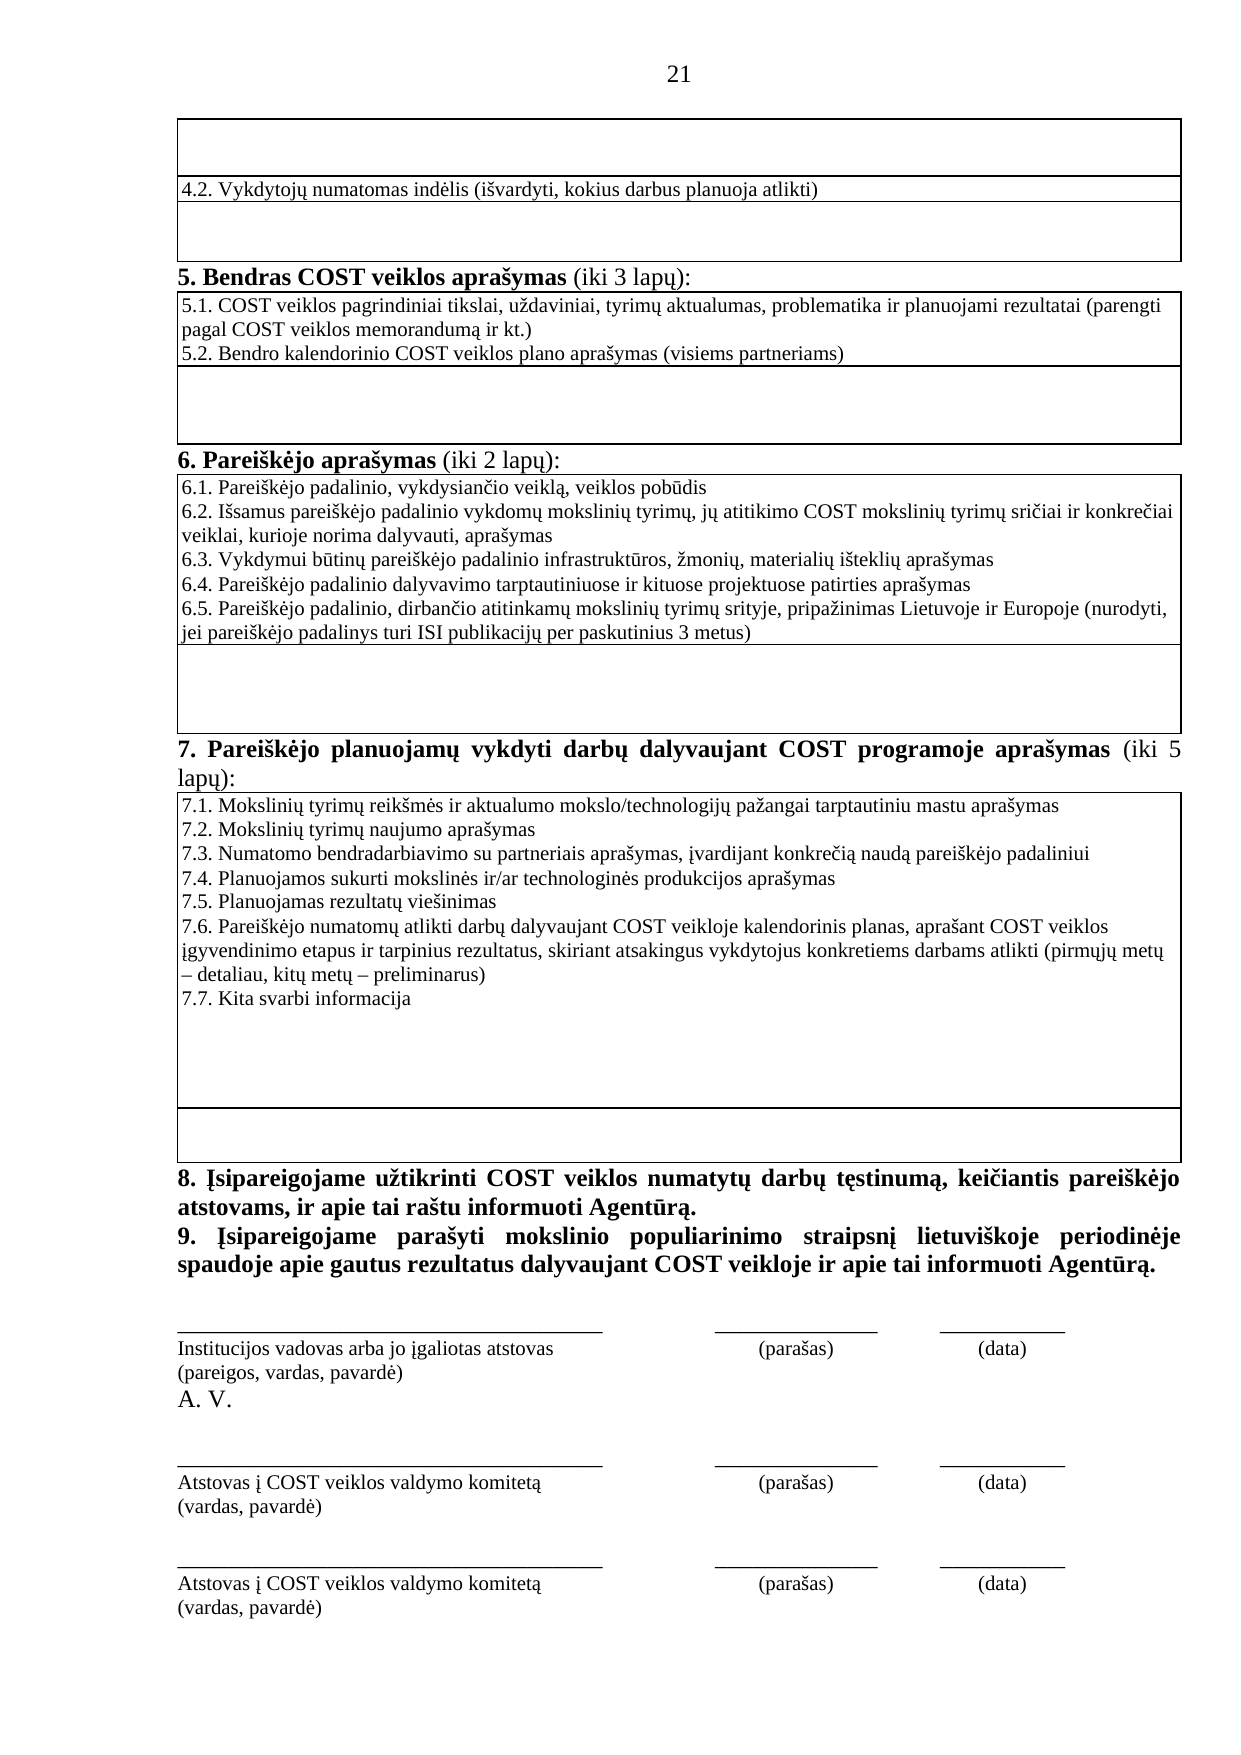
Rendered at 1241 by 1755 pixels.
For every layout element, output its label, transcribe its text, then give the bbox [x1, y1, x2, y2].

text __________________________________ _____________ __________ [177, 1441, 1181, 1470]
text Atstovas į COST veiklos valdymo komitetą (parašas) (data) [177, 1470, 1181, 1494]
text (vardas, pavardė) [177, 1494, 1181, 1518]
text (pareigos, vardas, pavardė) [177, 1360, 1181, 1384]
text Institucijos vadovas arba jo įgaliotas atstovas (parašas) (data) [177, 1336, 1181, 1360]
table_cell [178, 120, 1180, 175]
text 9. Įsipareigojame parašyti mokslinio populiarinimo straipsnį lietuviškoje periodinėje spaudoje apie gautus rezultatus dalyvaujant COST veikloje ir apie tai informuoti Agentūrą. [177, 1221, 1181, 1278]
table_cell [178, 202, 1180, 261]
text A. V. [177, 1384, 1181, 1413]
text 7. Pareiškėjo planuojamų vykdyti darbų dalyvaujant COST programoje aprašymas (iki 5 lapų): [177, 734, 1181, 792]
text __________________________________ _____________ __________ [177, 1307, 1181, 1336]
text __________________________________ _____________ __________ [177, 1542, 1181, 1571]
table_header 7.1. Mokslinių tyrimų reikšmės ir aktualumo mokslo/technologijų pažangai tarptautiniu mastu aprašymas 7.2. Mokslinių tyrimų naujumo aprašymas 7.3. Numatomo bendradarbiavimo su partneriais aprašymas, įvardijant konkrečią naudą pareiškėjo padaliniui 7.4. Planuojamos sukurti mokslinės ir/ar technologinės produkcijos aprašymas 7.5. Planuojamas rezultatų viešinimas 7.6. Pareiškėjo numatomų atlikti darbų dalyvaujant COST veikloje kalendorinis planas, aprašant COST veiklos įgyvendinimo etapus ir tarpinius rezultatus, skiriant atsakingus vykdytojus konkretiems darbams atlikti (pirmųjų metų – detaliau, kitų metų – preliminarus) 7.7. Kita svarbi informacija [178, 793, 1180, 1107]
text (vardas, pavardė) [177, 1595, 1181, 1619]
table_cell [178, 645, 1180, 733]
text 5. Bendras COST veiklos aprašymas (iki 3 lapų): [177, 262, 1181, 291]
text 6. Pareiškėjo aprašymas (iki 2 lapų): [177, 445, 1181, 474]
text Atstovas į COST veiklos valdymo komitetą (parašas) (data) [177, 1571, 1181, 1595]
text 8. Įsipareigojame užtikrinti COST veiklos numatytų darbų tęstinumą, keičiantis pareiškėjo atstovams, ir apie tai raštu informuoti Agentūrą. [177, 1163, 1181, 1221]
